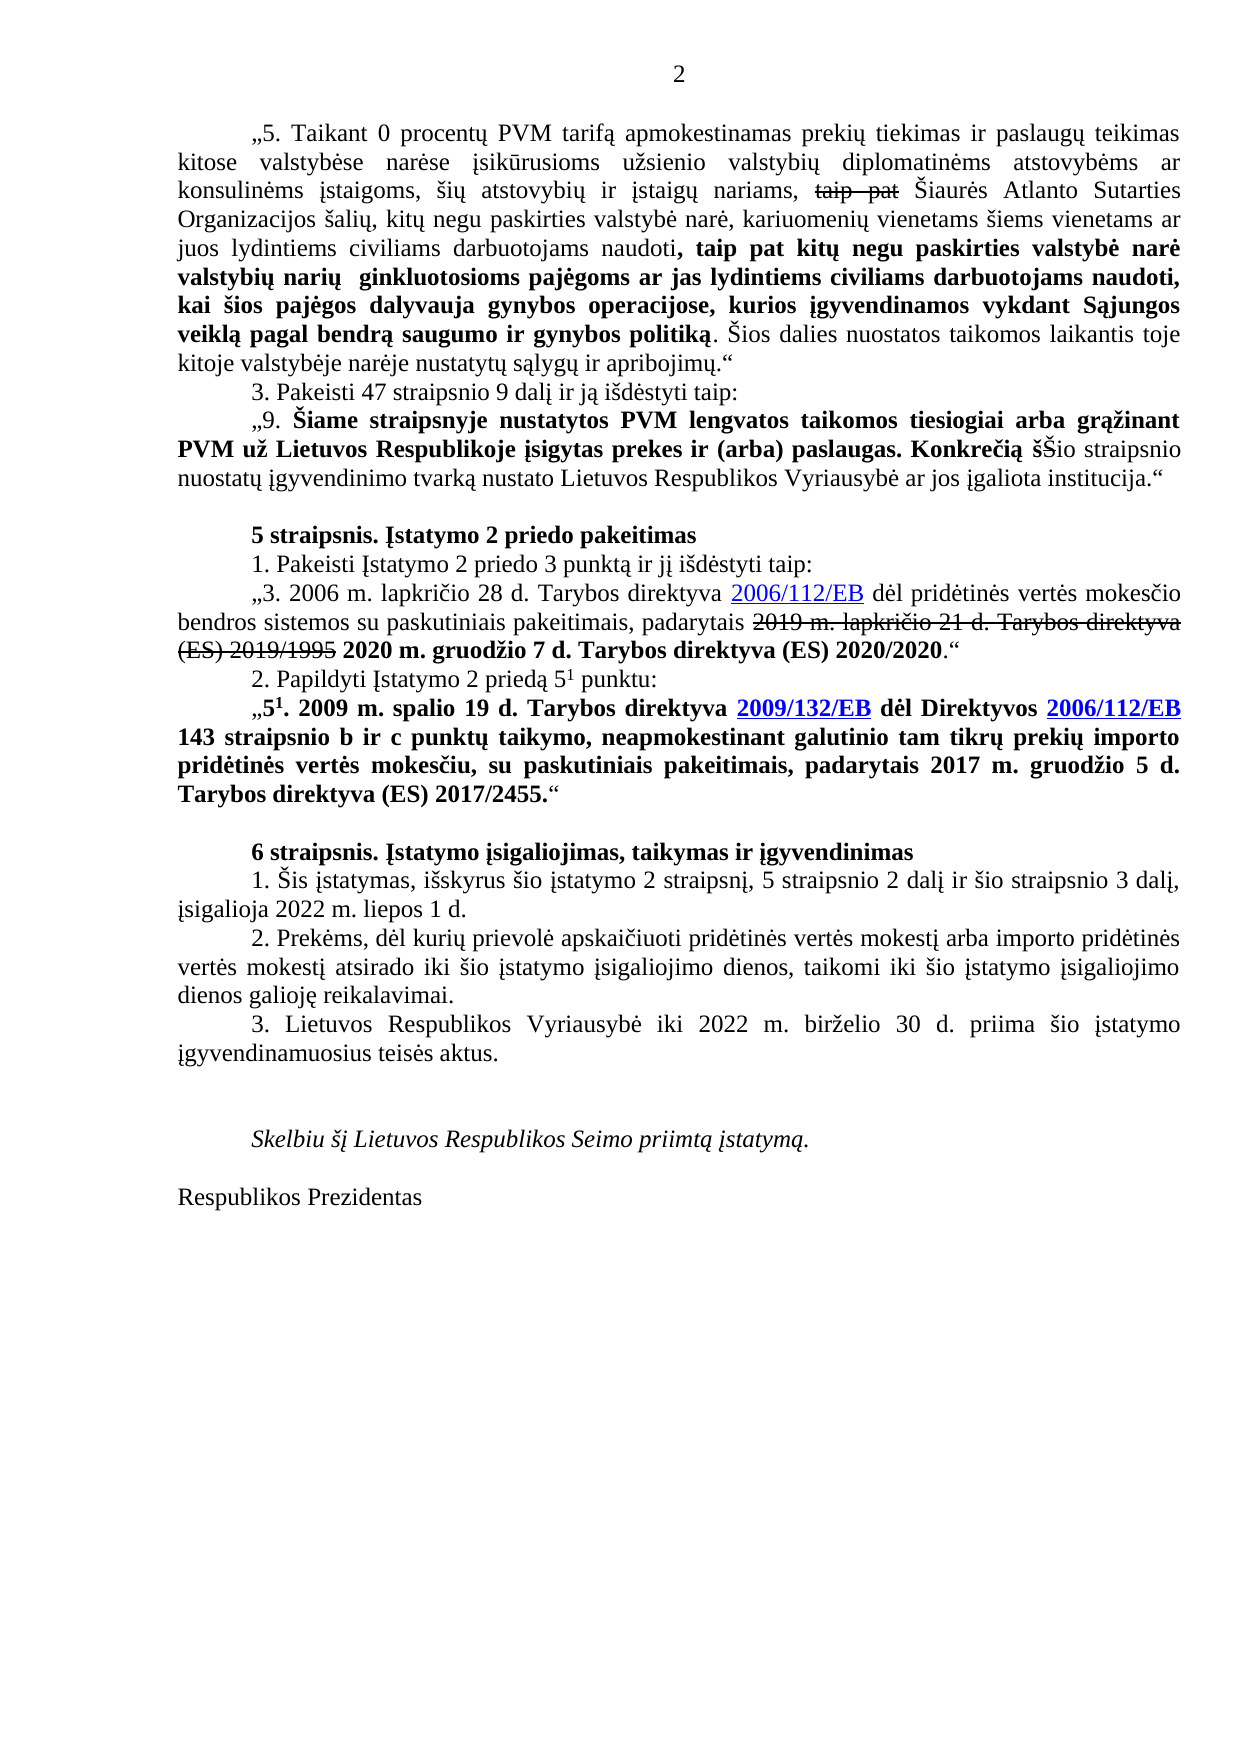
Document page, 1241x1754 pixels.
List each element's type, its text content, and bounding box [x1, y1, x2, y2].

text „5. Taikant 0 procentų PVM tarifą apmokestinamas prekių tiekimas ir paslaugų teikimas kitose valstybėse narėse įsikūrusioms užsienio valstybių diplomatinėms atstovybėms ar konsulinėms įstaigoms, šių atstovybių ir įstaigų nariams, taip pat Šiaurės Atlanto Sutarties Organizacijos šalių, kitų negu paskirties valstybė narė, kariuomenių vienetams šiems vienetams ar juos lydintiems civiliams darbuotojams naudoti, taip pat kitų negu paskirties valstybė narė valstybių narių ginkluotosioms pajėgoms ar jas lydintiems civiliams darbuotojams naudoti, kai šios pajėgos dalyvauja gynybos operacijose, kurios įgyvendinamos vykdant Sąjungos veiklą pagal bendrą saugumo ir gynybos politiką. Šios dalies nuostatos taikomos laikantis toje kitoje valstybėje narėje nustatytų sąlygų ir apribojimų.“ [177, 118, 1181, 377]
text 5 straipsnis. Įstatymo 2 priedo pakeitimas [177, 521, 1181, 549]
text Respublikos Prezidentas [177, 1182, 1181, 1211]
text „3. 2006 m. lapkričio 28 d. Tarybos direktyva 2006/112/EB dėl pridėtinės vertės mokesčio bendros sistemos su paskutiniais pakeitimais, padarytais 2019 m. lapkričio 21 d. Tarybos direktyva (ES) 2019/1995 2020 m. gruodžio 7 d. Tarybos direktyva (ES) 2020/2020.“ [177, 578, 1181, 664]
text „51. 2009 m. spalio 19 d. Tarybos direktyva 2009/132/EB dėl Direktyvos 2006/112/EB 143 straipsnio b ir c punktų taikymo, neapmokestinant galutinio tam tikrų prekių importo pridėtinės vertės mokesčiu, su paskutiniais pakeitimais, padarytais 2017 m. gruodžio 5 d. Tarybos direktyva (ES) 2017/2455.“ [177, 693, 1181, 808]
text 3. Pakeisti 47 straipsnio 9 dalį ir ją išdėstyti taip: [177, 377, 1181, 406]
text 6 straipsnis. Įstatymo įsigaliojimas, taikymas ir įgyvendinimas [177, 837, 1181, 866]
text 2. Papildyti Įstatymo 2 priedą 51 punktu: [177, 664, 1181, 693]
text 1. Pakeisti Įstatymo 2 priedo 3 punktą ir jį išdėstyti taip: [177, 549, 1181, 578]
text 2. Prekėms, dėl kurių prievolė apskaičiuoti pridėtinės vertės mokestį arba importo pridėtinės vertės mokestį atsirado iki šio įstatymo įsigaliojimo dienos, taikomi iki šio įstatymo įsigaliojimo dienos galioję reikalavimai. [177, 923, 1181, 1009]
text 1. Šis įstatymas, išskyrus šio įstatymo 2 straipsnį, 5 straipsnio 2 dalį ir šio straipsnio 3 dalį, įsigalioja 2022 m. liepos 1 d. [177, 866, 1181, 923]
text „9. Šiame straipsnyje nustatytos PVM lengvatos taikomos tiesiogiai arba grąžinant PVM už Lietuvos Respublikoje įsigytas prekes ir (arba) paslaugas. Konkrečią šŠio straipsnio nuostatų įgyvendinimo tvarką nustato Lietuvos Respublikos Vyriausybė ar jos įgaliota institucija.“ [177, 406, 1181, 492]
text Skelbiu šį Lietuvos Respublikos Seimo priimtą įstatymą. [177, 1124, 1181, 1153]
text 3. Lietuvos Respublikos Vyriausybė iki 2022 m. birželio 30 d. priima šio įstatymo įgyvendinamuosius teisės aktus. [177, 1009, 1181, 1067]
